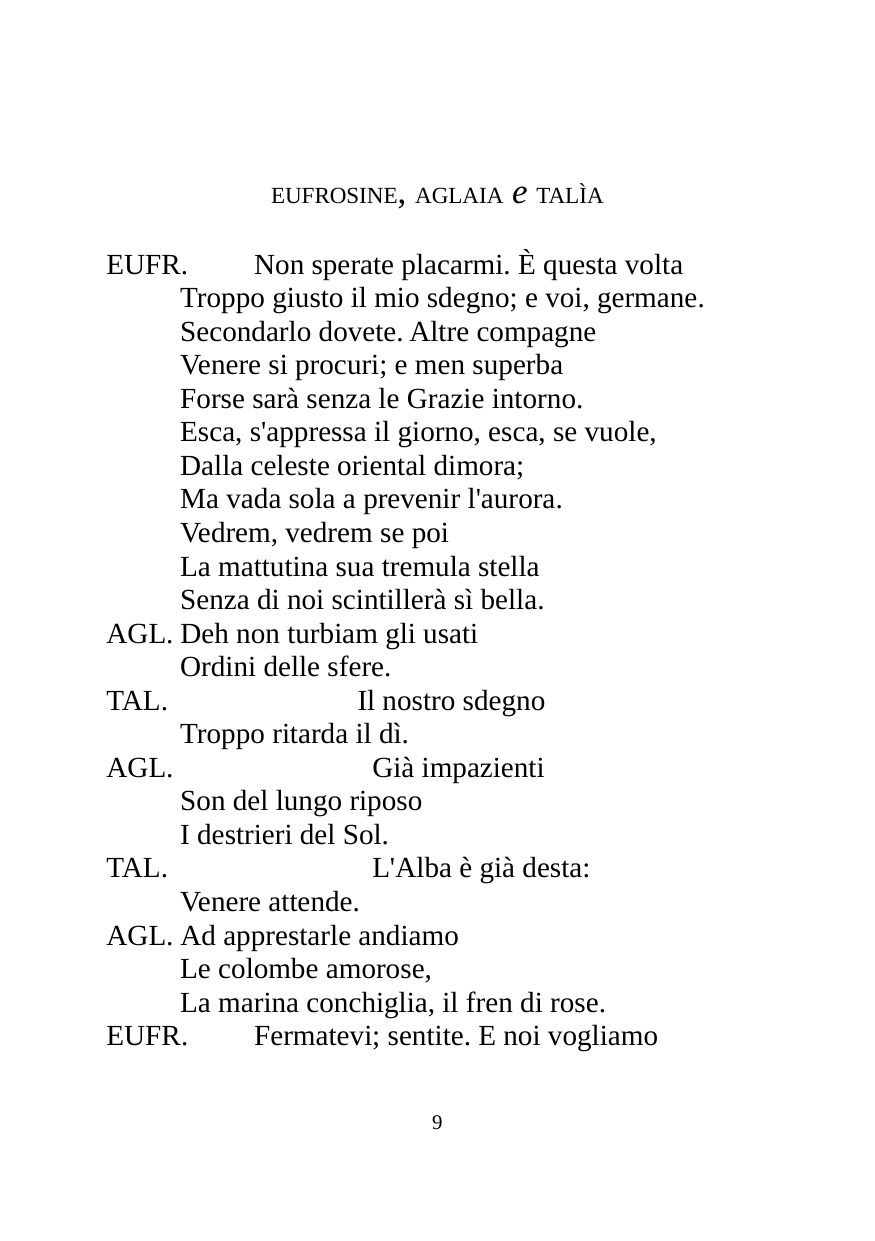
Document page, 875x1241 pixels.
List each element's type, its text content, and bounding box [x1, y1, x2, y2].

text Venere si procuri; e men superba [180, 347, 768, 381]
text EUFR. Non sperate placarmi. È questa volta [106, 247, 768, 280]
text Le colombe amorose, [180, 951, 768, 985]
text Troppo giusto il mio sdegno; e voi, germane. [180, 280, 768, 314]
text Secondarlo dovete. Altre compagne [180, 314, 768, 347]
text I destrieri del Sol. [180, 817, 768, 851]
text TAL. Il nostro sdegno [106, 683, 768, 716]
text TAL. L'Alba è già desta: [106, 851, 768, 884]
text AGL. Deh non turbiam gli usati [106, 616, 768, 649]
text AGL. Già impazienti [106, 750, 768, 783]
text La mattutina sua tremula stella [180, 549, 768, 582]
text EUFR. Fermatevi; sentite. E noi vogliamo [106, 1018, 768, 1052]
text Ma vada sola a prevenir l'aurora. [180, 482, 768, 515]
text Son del lungo riposo [180, 783, 768, 817]
text Ordini delle sfere. [180, 649, 768, 683]
text Dalla celeste oriental dimora; [180, 448, 768, 482]
text Senza di noi scintillerà sì bella. [180, 582, 768, 616]
subtitle eufrosine, aglaia e talìa [106, 171, 768, 211]
text AGL. Ad apprestarle andiamo [106, 918, 768, 951]
text Esca, s'appressa il giorno, esca, se vuole, [180, 414, 768, 448]
text La marina conchiglia, il fren di rose. [180, 985, 768, 1018]
text Venere attende. [180, 884, 768, 918]
text Troppo ritarda il dì. [180, 716, 768, 750]
text Forse sarà senza le Grazie intorno. [180, 381, 768, 414]
text Vedrem, vedrem se poi [180, 515, 768, 549]
